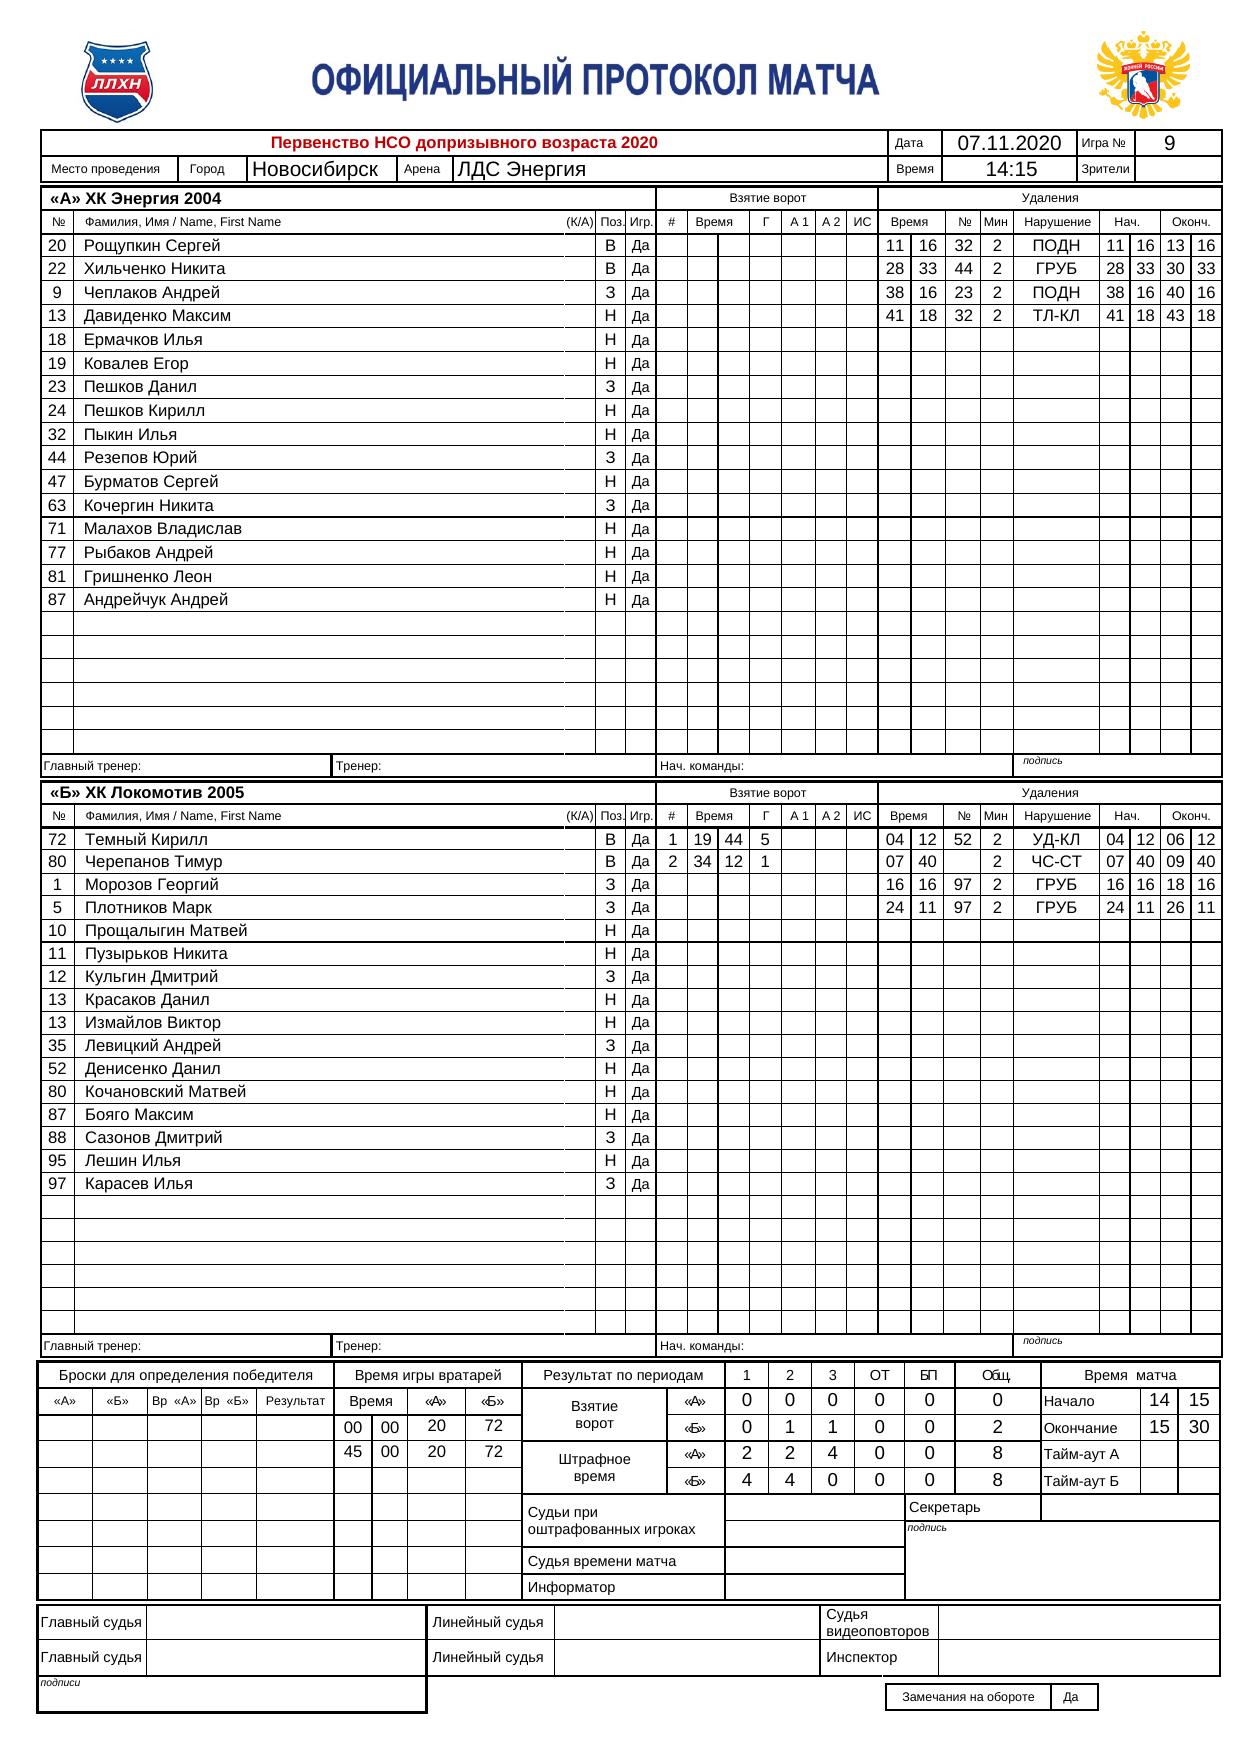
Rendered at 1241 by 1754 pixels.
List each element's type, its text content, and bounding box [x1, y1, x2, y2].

table_cell Главный судья [39, 1640, 146, 1675]
table_cell 11 [912, 896, 943, 918]
table_cell [257, 1574, 333, 1599]
table_cell [1014, 541, 1099, 564]
table_cell [847, 612, 877, 634]
table_cell «А» [408, 1389, 465, 1413]
table_cell [688, 1081, 717, 1103]
table_cell [657, 1081, 687, 1103]
table_cell [596, 730, 625, 753]
table_cell [202, 1494, 256, 1520]
table_cell [565, 281, 595, 303]
table_cell [750, 920, 781, 941]
table_cell [626, 612, 655, 634]
table_cell [981, 612, 1013, 634]
table_cell Н [596, 588, 625, 611]
table_cell [782, 829, 815, 849]
table_cell [688, 1035, 717, 1057]
table_cell 18 [912, 305, 945, 327]
table_cell [565, 730, 595, 753]
table_cell [93, 1441, 147, 1467]
table_cell 38 [1100, 281, 1129, 303]
table_cell Н [596, 565, 625, 587]
table_cell Н [596, 920, 625, 941]
table_cell 47 [42, 470, 73, 493]
table_cell 0 [905, 1415, 954, 1440]
table_cell [816, 1242, 846, 1264]
table_cell [657, 541, 687, 564]
table_cell [1192, 423, 1221, 445]
table_cell [719, 518, 749, 540]
table_cell [1100, 470, 1129, 493]
table_cell [816, 943, 846, 964]
table_cell [750, 565, 781, 587]
table_cell 30 [1179, 1415, 1219, 1440]
table_cell 16 [879, 874, 910, 895]
table_cell [147, 1606, 425, 1639]
table_cell [657, 659, 687, 682]
table_cell 44 [42, 446, 73, 469]
table_cell З [596, 1173, 625, 1195]
table_cell [42, 659, 73, 682]
table_cell [750, 636, 781, 658]
table_cell 12 [1131, 829, 1160, 849]
table_cell Да [626, 352, 655, 374]
table_cell 77 [42, 541, 73, 564]
table_cell [626, 1219, 655, 1241]
table_cell [657, 399, 687, 422]
table_cell [75, 1311, 564, 1333]
table_cell [688, 1196, 717, 1218]
table_cell [596, 1196, 625, 1218]
table_cell [719, 257, 749, 280]
table_cell [719, 989, 749, 1011]
table_cell [944, 1311, 980, 1333]
table_cell [93, 1416, 147, 1440]
table_cell [657, 565, 687, 587]
table_cell [1014, 399, 1099, 422]
table_cell [657, 376, 687, 398]
table_cell 72 [42, 829, 74, 849]
table_cell [148, 1574, 201, 1599]
table_cell [1014, 707, 1099, 729]
table_cell [1014, 1265, 1099, 1287]
table_cell [1014, 1196, 1099, 1218]
table_cell [816, 874, 846, 895]
table_cell [719, 470, 749, 493]
table_cell [750, 518, 781, 540]
table_cell [626, 1196, 655, 1218]
table_cell [847, 1311, 877, 1333]
table_cell [1131, 1288, 1160, 1310]
table_cell Н [596, 1081, 625, 1103]
table_cell [946, 565, 980, 587]
table_cell Плотников Марк [75, 896, 564, 918]
table_cell [1014, 1012, 1099, 1033]
table_cell [657, 257, 687, 280]
table_cell [847, 399, 877, 422]
table_cell [1014, 1150, 1099, 1172]
table_cell [42, 612, 73, 634]
table_cell [408, 1574, 465, 1599]
table_cell [946, 328, 980, 351]
table_cell [816, 494, 846, 516]
table_cell [912, 588, 945, 611]
table_cell Взятие ворот [523, 1389, 666, 1440]
table_cell [408, 1547, 465, 1573]
table_cell [879, 659, 910, 682]
table_cell [847, 305, 877, 327]
table_cell [1161, 446, 1190, 469]
table_cell [782, 989, 815, 1011]
table_cell № [946, 211, 980, 233]
table_cell [944, 989, 980, 1011]
table_cell [1100, 1242, 1129, 1264]
table_cell [688, 1058, 717, 1079]
table_cell [428, 1677, 882, 1711]
table_cell [750, 1150, 781, 1172]
table_cell [944, 1150, 980, 1172]
table_cell [148, 1547, 201, 1573]
table_cell Время [688, 805, 749, 826]
table_cell [657, 1196, 687, 1218]
table_cell [1179, 1468, 1219, 1493]
table_cell [782, 1012, 815, 1033]
table_cell [1161, 966, 1190, 987]
table_cell [565, 1265, 595, 1287]
table_cell Мин [981, 805, 1013, 826]
table_cell № [944, 805, 980, 826]
table_cell [148, 1468, 201, 1493]
table_cell Н [596, 1104, 625, 1126]
table_cell 18 [1161, 874, 1190, 895]
table_cell Н [596, 518, 625, 540]
table_cell Вр «Б» [202, 1389, 256, 1413]
table_cell № [42, 211, 73, 233]
table_cell Время [879, 805, 943, 826]
table_cell 20 [42, 235, 73, 256]
table_cell Н [596, 470, 625, 493]
table_cell [1192, 494, 1221, 516]
table_cell [879, 352, 910, 374]
table_cell [373, 1547, 407, 1573]
table_cell ИС [847, 211, 877, 233]
table_cell Г [750, 805, 781, 826]
table_cell [202, 1416, 256, 1440]
table_cell [1192, 730, 1221, 753]
table_cell [1131, 730, 1160, 753]
table_cell [981, 470, 1013, 493]
table_cell [981, 730, 1013, 753]
table_cell 97 [944, 874, 980, 895]
table_cell [1161, 943, 1190, 964]
table_cell [1014, 612, 1099, 634]
table_cell [1192, 1104, 1221, 1126]
table_cell [1192, 1012, 1221, 1033]
table_cell [981, 446, 1013, 469]
table_cell [1100, 588, 1129, 611]
table_cell [750, 966, 781, 987]
table_cell [688, 989, 717, 1011]
table_cell [202, 1521, 256, 1546]
table_header Удаления [879, 783, 1221, 803]
table_cell Да [626, 305, 655, 327]
table_cell [847, 328, 877, 351]
table_cell [1192, 943, 1221, 964]
table_cell 18 [42, 328, 73, 351]
table_cell «Б» [668, 1468, 724, 1493]
table_cell [1192, 470, 1221, 493]
table_cell Чеплаков Андрей [74, 281, 564, 303]
table_cell 5 [750, 829, 781, 849]
table_cell [912, 1081, 943, 1103]
table_cell [626, 683, 655, 706]
table_cell [750, 423, 781, 445]
table_cell Да [626, 1150, 655, 1172]
table_cell 5 [42, 896, 74, 918]
table_cell [816, 376, 846, 398]
table_cell [847, 1219, 877, 1241]
table_cell [1100, 1081, 1129, 1103]
table_cell [657, 518, 687, 540]
table_cell [1192, 1196, 1221, 1218]
table_cell [719, 376, 749, 398]
table_header «Б» ХК Локомотив 2005 [42, 783, 655, 803]
table_cell З [596, 1127, 625, 1149]
table_cell [946, 494, 980, 516]
table_cell [42, 707, 73, 729]
table_cell [688, 423, 717, 445]
table_cell [466, 1468, 521, 1493]
table_cell [1100, 376, 1129, 398]
table_cell [782, 850, 815, 872]
table_cell [74, 730, 564, 753]
table_cell [1192, 636, 1221, 658]
table_cell 15 [1179, 1389, 1219, 1413]
table_cell [1161, 1173, 1190, 1195]
table_cell [719, 446, 749, 469]
table_cell Судьи при оштрафованных игроках [523, 1495, 724, 1546]
table_cell [912, 1288, 943, 1310]
table_cell 04 [1100, 829, 1129, 849]
table_cell [719, 1150, 749, 1172]
table_cell 13 [1161, 235, 1190, 256]
table_cell Да [626, 470, 655, 493]
table_cell [750, 446, 781, 469]
table_cell [1192, 565, 1221, 587]
table_cell Кульгин Дмитрий [75, 966, 564, 987]
table_cell [565, 1104, 595, 1126]
table_cell [782, 541, 815, 564]
table_cell [1161, 683, 1190, 706]
table_cell [719, 966, 749, 987]
table_cell Н [596, 943, 625, 964]
table_cell [879, 1311, 910, 1333]
table_header Замечания на обороте [887, 1685, 1050, 1709]
table_cell [946, 683, 980, 706]
table_cell [879, 730, 910, 753]
table_cell 2 [981, 896, 1013, 918]
table_cell [1161, 1150, 1190, 1172]
table_cell [596, 707, 625, 729]
table_cell [981, 636, 1013, 658]
table_cell Да [626, 1058, 655, 1079]
table_cell [981, 518, 1013, 540]
table_cell [719, 659, 749, 682]
table_cell # [657, 211, 687, 233]
table_cell [944, 850, 980, 872]
table_cell [688, 565, 717, 587]
table_cell Главный судья [39, 1606, 146, 1639]
table_cell [335, 1521, 371, 1546]
table_cell [688, 636, 717, 658]
table_cell [1100, 1035, 1129, 1057]
table_cell [719, 1265, 749, 1287]
table_cell Линейный судья [428, 1640, 554, 1675]
table_cell [688, 1104, 717, 1126]
table_cell 15 [1141, 1415, 1177, 1440]
table_header Первенство НСО допризывного возраста 2020 [42, 131, 887, 155]
table_cell [1161, 494, 1190, 516]
table_cell [912, 683, 945, 706]
table_cell [565, 1219, 595, 1241]
table_cell Игр. [626, 805, 655, 826]
table_cell [750, 470, 781, 493]
table_cell [42, 1242, 74, 1264]
table_cell Да [626, 1104, 655, 1126]
table_cell 13 [42, 1012, 74, 1033]
table_cell [912, 565, 945, 587]
table_cell 0 [855, 1468, 904, 1493]
table_cell [657, 1012, 687, 1033]
table_cell 40 [912, 850, 943, 872]
table_cell ГРУБ [1014, 896, 1099, 918]
table_cell [373, 1468, 407, 1493]
table_cell Да [626, 588, 655, 611]
table_cell [466, 1521, 521, 1546]
table_cell [719, 1081, 749, 1103]
table_cell [565, 352, 595, 374]
table_cell [939, 1640, 1219, 1675]
table_cell [565, 470, 595, 493]
table_cell [1100, 1219, 1129, 1241]
table_cell Н [596, 1058, 625, 1079]
table_cell [912, 1242, 943, 1264]
table_cell 0 [812, 1468, 854, 1493]
table_cell [816, 541, 846, 564]
table_cell [147, 1640, 425, 1675]
table_cell [626, 1288, 655, 1310]
table_cell [1131, 989, 1160, 1011]
table_cell [565, 1288, 595, 1310]
table_cell [782, 376, 815, 398]
table_cell 2 [981, 305, 1013, 327]
table_cell [688, 1012, 717, 1033]
table_cell [1131, 1219, 1160, 1241]
table_cell [981, 423, 1013, 445]
table_cell [1161, 470, 1190, 493]
table_cell [657, 896, 687, 918]
table_cell Н [596, 1150, 625, 1172]
table_cell [688, 235, 717, 256]
table_cell [946, 376, 980, 398]
table_cell [657, 328, 687, 351]
table_cell [335, 1494, 371, 1520]
table_cell [981, 565, 1013, 587]
table_cell [719, 1288, 749, 1310]
table_cell [782, 1058, 815, 1079]
table_cell [1014, 1127, 1099, 1149]
table_cell [719, 683, 749, 706]
table_cell [944, 1242, 980, 1264]
table_cell [1161, 1104, 1190, 1126]
table_cell 0 [905, 1468, 954, 1493]
table_cell [565, 874, 595, 895]
table_cell [1192, 1081, 1221, 1103]
table_cell [816, 1104, 846, 1126]
table_cell [1161, 1288, 1190, 1310]
table_cell [782, 1035, 815, 1057]
table_cell [466, 1494, 521, 1520]
table_cell Н [596, 423, 625, 445]
table_cell З [596, 874, 625, 895]
table_cell [944, 1173, 980, 1195]
table_cell Резепов Юрий [74, 446, 564, 469]
table_cell Место проведения [42, 157, 177, 181]
table_cell [1131, 470, 1160, 493]
table_cell [879, 470, 910, 493]
table_cell [719, 1104, 749, 1126]
table_cell 14 [1141, 1389, 1177, 1413]
table_cell [847, 352, 877, 374]
table_cell 00 [335, 1416, 371, 1440]
table_cell [1014, 470, 1099, 493]
table_cell 24 [42, 399, 73, 422]
table_cell «А» [668, 1389, 724, 1413]
table_cell Главный тренер: [42, 755, 330, 776]
table_cell Секретарь [906, 1495, 1040, 1520]
table_cell 16 [912, 281, 945, 303]
table_cell [657, 423, 687, 445]
table_cell 0 [726, 1389, 768, 1413]
table_cell Бурматов Сергей [74, 470, 564, 493]
table_cell [750, 376, 781, 398]
table_cell [688, 1219, 717, 1241]
table_cell [782, 920, 815, 941]
table_cell [912, 989, 943, 1011]
table_cell [1192, 1058, 1221, 1079]
table_cell [981, 1081, 1013, 1103]
table_cell [981, 1173, 1013, 1195]
table_cell [847, 1104, 877, 1126]
table_cell [816, 588, 846, 611]
table_cell [946, 423, 980, 445]
table_cell 1 [769, 1415, 811, 1440]
table_cell [1014, 423, 1099, 445]
table_cell [912, 446, 945, 469]
table_cell Андрейчук Андрей [74, 588, 564, 611]
table_cell [816, 399, 846, 422]
table_cell 34 [688, 850, 717, 872]
table_cell [1161, 1081, 1190, 1103]
table_cell [1100, 943, 1129, 964]
table_cell 38 [879, 281, 910, 303]
table_cell [1192, 966, 1221, 987]
table_cell [688, 1150, 717, 1172]
table_cell Инспектор [821, 1640, 938, 1675]
table_cell [879, 1127, 910, 1149]
table_cell [750, 989, 781, 1011]
table_cell [1014, 446, 1099, 469]
table_cell [946, 730, 980, 753]
table_cell [946, 352, 980, 374]
table_cell [816, 612, 846, 634]
table_cell [944, 1196, 980, 1218]
table_cell [596, 683, 625, 706]
table_cell [1014, 1081, 1099, 1103]
table_cell В [596, 850, 625, 872]
table_cell [719, 588, 749, 611]
table_cell З [596, 494, 625, 516]
table_cell [565, 1058, 595, 1079]
table_cell [782, 257, 815, 280]
table_cell Черепанов Тимур [75, 850, 564, 872]
table_cell [750, 1219, 781, 1241]
table_cell [1100, 707, 1129, 729]
table_cell 33 [912, 257, 945, 280]
table_cell Время [879, 211, 945, 233]
table_cell [657, 920, 687, 941]
table_cell [816, 1035, 846, 1057]
table_cell Гришненко Леон [74, 565, 564, 587]
table_cell ТЛ-КЛ [1014, 305, 1099, 327]
table_cell [782, 966, 815, 987]
table_cell Давиденко Максим [74, 305, 564, 327]
table_cell [847, 1265, 877, 1287]
table_cell подпись [1014, 1335, 1221, 1356]
table_cell Да [626, 829, 655, 849]
table_cell Да [626, 874, 655, 895]
table_cell [75, 1219, 564, 1241]
table_cell [565, 494, 595, 516]
table_cell Рыбаков Андрей [74, 541, 564, 564]
table_cell [944, 966, 980, 987]
table_cell [939, 1606, 1219, 1639]
table_cell [816, 1150, 846, 1172]
table_cell [373, 1521, 407, 1546]
table_cell [565, 989, 595, 1011]
table_cell [1014, 636, 1099, 658]
table_cell 11 [42, 943, 74, 964]
table_cell [847, 235, 877, 256]
table_cell [912, 352, 945, 374]
table_cell 80 [42, 1081, 74, 1103]
table_cell [335, 1547, 371, 1573]
table_cell 8 [956, 1442, 1040, 1467]
table_cell 2 [981, 850, 1013, 872]
table_cell [1100, 966, 1129, 987]
table_cell [1192, 446, 1221, 469]
table_cell [1192, 541, 1221, 564]
table_cell [782, 423, 815, 445]
table_cell Да [626, 328, 655, 351]
table_cell 12 [912, 829, 943, 849]
table_cell З [596, 896, 625, 918]
table_cell [688, 920, 717, 941]
table_cell [1192, 1311, 1221, 1333]
table_cell [1161, 612, 1190, 634]
table_cell [565, 565, 595, 587]
table_cell [1131, 352, 1160, 374]
table_cell 20 [408, 1416, 465, 1440]
table_cell [816, 305, 846, 327]
table_cell [626, 707, 655, 729]
table_cell 80 [42, 850, 74, 872]
table_cell [1161, 707, 1190, 729]
table_cell [719, 1035, 749, 1057]
table_cell [1131, 1058, 1160, 1079]
table_cell «Б» [93, 1389, 147, 1413]
table_cell Кочановский Матвей [75, 1081, 564, 1103]
table_cell 71 [42, 518, 73, 540]
table_cell [626, 659, 655, 682]
table_cell [1192, 683, 1221, 706]
table_cell [74, 707, 564, 729]
table_cell [257, 1468, 333, 1493]
table_cell [39, 1441, 92, 1467]
table_cell 11 [1131, 896, 1160, 918]
table_cell [1179, 1441, 1219, 1467]
table_cell Н [596, 541, 625, 564]
table_cell [816, 1127, 846, 1149]
table_cell [719, 423, 749, 445]
table_cell Да [626, 541, 655, 564]
table_cell [1161, 659, 1190, 682]
table_cell [847, 920, 877, 941]
table_cell [596, 1288, 625, 1310]
table_cell [1100, 636, 1129, 658]
table_cell [1131, 966, 1160, 987]
table_cell [847, 376, 877, 398]
table_cell [1192, 1173, 1221, 1195]
table_cell [879, 446, 910, 469]
table_cell [847, 707, 877, 729]
table_cell 26 [1161, 896, 1190, 918]
table_cell [847, 423, 877, 445]
table_cell [39, 1468, 92, 1493]
table_cell [408, 1521, 465, 1546]
table_cell [1192, 1265, 1221, 1287]
table_cell Ковалев Егор [74, 352, 564, 374]
table_cell [726, 1495, 904, 1520]
table_cell [816, 565, 846, 587]
table_cell Да [626, 1127, 655, 1149]
table_cell [719, 612, 749, 634]
table_cell [816, 636, 846, 658]
table_cell ПОДН [1014, 235, 1099, 256]
table_cell [1131, 1012, 1160, 1033]
table_cell [1161, 920, 1190, 941]
table_cell [816, 235, 846, 256]
table_cell [816, 1058, 846, 1079]
table_cell Результат [257, 1389, 333, 1413]
table_cell Красаков Данил [75, 989, 564, 1011]
table_cell [719, 636, 749, 658]
table_cell 12 [719, 850, 749, 872]
table_cell [1100, 352, 1129, 374]
table_cell Темный Кирилл [75, 829, 564, 849]
table_cell Пешков Кирилл [74, 399, 564, 422]
table_cell [1192, 399, 1221, 422]
table_cell [148, 1494, 201, 1520]
table_cell [1100, 565, 1129, 587]
table_cell [847, 850, 877, 872]
table_cell [93, 1468, 147, 1493]
table_cell [981, 1242, 1013, 1264]
table_cell [657, 1173, 687, 1195]
table_header ОТ [855, 1363, 904, 1387]
table_cell [879, 588, 910, 611]
table_cell [1161, 1242, 1190, 1264]
table_cell [981, 1012, 1013, 1033]
table_header 07.11.2020 [943, 131, 1076, 155]
table_cell Левицкий Андрей [75, 1035, 564, 1057]
table_cell [1131, 1035, 1160, 1057]
table_cell 63 [42, 494, 73, 516]
table_cell [1131, 565, 1160, 587]
table_header БП [905, 1363, 954, 1387]
table_cell 72 [466, 1441, 521, 1467]
table_cell Игр. [626, 211, 655, 233]
table_cell ПОДН [1014, 281, 1099, 303]
table_cell [750, 1242, 781, 1264]
table_cell Прощалыгин Матвей [75, 920, 564, 941]
table_cell [688, 328, 717, 351]
table_cell [626, 1242, 655, 1264]
table_cell [912, 1058, 943, 1079]
table_cell [750, 730, 781, 753]
table_cell [42, 1288, 74, 1310]
table_cell [1131, 376, 1160, 398]
table_cell [847, 1035, 877, 1057]
table_cell 72 [466, 1416, 521, 1440]
table_cell [1100, 494, 1129, 516]
table_cell [816, 281, 846, 303]
table_cell [847, 1150, 877, 1172]
table_cell [1161, 328, 1190, 351]
table_cell [944, 943, 980, 964]
table_cell [750, 281, 781, 303]
table_cell [912, 399, 945, 422]
table_cell [879, 399, 910, 422]
table_cell 13 [42, 305, 73, 327]
table_cell 06 [1161, 829, 1190, 849]
table_cell [946, 470, 980, 493]
table_cell [565, 920, 595, 941]
table_cell Пыкин Илья [74, 423, 564, 445]
table_cell 16 [912, 235, 945, 256]
table_cell [565, 1311, 595, 1333]
table_cell Да [626, 494, 655, 516]
table_header «А» ХК Энергия 2004 [42, 188, 655, 209]
table_cell [912, 1104, 943, 1126]
table_cell [688, 1173, 717, 1195]
table_cell [847, 257, 877, 280]
table_cell [565, 1196, 595, 1218]
table_cell [816, 829, 846, 849]
table_cell [202, 1441, 256, 1467]
table_cell [39, 1494, 92, 1520]
table_cell [565, 636, 595, 658]
table_cell [1192, 612, 1221, 634]
table_cell [981, 399, 1013, 422]
table_cell [565, 1150, 595, 1172]
table_cell [719, 1311, 749, 1333]
table_cell [912, 1196, 943, 1218]
table_cell [879, 518, 910, 540]
table_cell Да [626, 518, 655, 540]
table_cell [565, 446, 595, 469]
table_cell 4 [726, 1468, 768, 1493]
table_cell [816, 352, 846, 374]
table_cell [912, 707, 945, 729]
table_cell [1131, 1311, 1160, 1333]
table_cell 07 [1100, 850, 1129, 872]
table_cell [816, 850, 846, 872]
table_cell [688, 470, 717, 493]
table_cell 33 [1131, 257, 1160, 280]
table_cell [1100, 1173, 1129, 1195]
table_cell [74, 612, 564, 634]
table_cell Пузырьков Никита [75, 943, 564, 964]
table_cell 23 [946, 281, 980, 303]
table_cell «А» [39, 1389, 92, 1413]
table_cell [883, 1677, 1220, 1681]
table_cell [1192, 707, 1221, 729]
table_cell [1131, 943, 1160, 964]
table_cell [657, 494, 687, 516]
table_cell [879, 966, 910, 987]
table_cell [847, 565, 877, 587]
table_cell Да [626, 1035, 655, 1057]
table_cell [879, 1150, 910, 1172]
table_cell [39, 1521, 92, 1546]
table_cell [1161, 352, 1190, 374]
table_cell [565, 588, 595, 611]
table_cell [148, 1521, 201, 1546]
table_cell [42, 1311, 74, 1333]
table_cell 28 [879, 257, 910, 280]
table_cell [847, 1196, 877, 1218]
table_cell 87 [42, 588, 73, 611]
table_cell [816, 1196, 846, 1218]
table_cell [847, 874, 877, 895]
table_cell [1161, 989, 1190, 1011]
table_cell [946, 399, 980, 422]
table_cell Нач. команды: [657, 1335, 1012, 1356]
table_cell [816, 470, 846, 493]
table_cell [42, 1219, 74, 1241]
table_cell [565, 850, 595, 872]
table_cell 16 [1192, 874, 1221, 895]
table_cell Да [626, 257, 655, 280]
table_cell [657, 470, 687, 493]
table_header 2 [769, 1363, 811, 1387]
table_cell [719, 565, 749, 587]
table_cell [879, 683, 910, 706]
table_cell [879, 989, 910, 1011]
table_cell 0 [855, 1442, 904, 1467]
table_cell 52 [944, 829, 980, 849]
table_cell [1192, 1288, 1221, 1310]
table_cell А 2 [816, 211, 846, 233]
table_cell 30 [1161, 257, 1190, 280]
table_cell [847, 494, 877, 516]
table_cell [555, 1640, 819, 1675]
table_cell [750, 352, 781, 374]
table_cell Нарушение [1014, 211, 1099, 233]
table_cell Линейный судья [428, 1606, 554, 1639]
table_cell [1192, 659, 1221, 682]
table_cell [1100, 1127, 1129, 1149]
table_cell [847, 943, 877, 964]
table_cell [257, 1547, 333, 1573]
table_cell [816, 1081, 846, 1103]
table_cell 11 [1100, 235, 1129, 256]
table_cell [847, 896, 877, 918]
table_cell [750, 896, 781, 918]
table_cell [750, 1104, 781, 1126]
table_cell [782, 1288, 815, 1310]
table_cell [912, 1127, 943, 1149]
table_cell [565, 829, 595, 849]
table_cell Сазонов Дмитрий [75, 1127, 564, 1149]
table_cell [688, 1288, 717, 1310]
table_cell [1014, 1311, 1099, 1333]
table_cell [847, 1058, 877, 1079]
table_cell 13 [42, 989, 74, 1011]
table_cell [782, 518, 815, 540]
table_cell [565, 966, 595, 987]
table_cell [816, 446, 846, 469]
table_cell [750, 659, 781, 682]
table_cell 40 [1161, 281, 1190, 303]
table_cell [750, 494, 781, 516]
table_cell 19 [688, 829, 717, 849]
table_cell [1192, 989, 1221, 1011]
table_cell [688, 1311, 717, 1333]
table_cell [750, 1127, 781, 1149]
table_cell Главный тренер: [42, 1335, 330, 1356]
table_cell (К/А) [565, 211, 595, 233]
table_cell [565, 328, 595, 351]
table_cell [1161, 399, 1190, 422]
table_cell [847, 1012, 877, 1033]
table_cell 32 [42, 423, 73, 445]
table_cell 2 [769, 1442, 811, 1467]
table_cell [981, 1150, 1013, 1172]
table_cell [912, 470, 945, 493]
table_cell Вр «А» [148, 1389, 201, 1413]
table_cell Да [626, 920, 655, 941]
table_cell [1161, 730, 1190, 753]
table_cell 2 [981, 874, 1013, 895]
table_cell [782, 683, 815, 706]
table_cell 28 [1100, 257, 1129, 280]
table_cell [1014, 376, 1099, 398]
table_cell [782, 636, 815, 658]
table_cell [847, 1081, 877, 1103]
table_cell [782, 565, 815, 587]
table_cell [782, 1219, 815, 1241]
table_cell [1100, 1058, 1129, 1079]
table_cell Тайм-аут А [1042, 1441, 1140, 1467]
table_cell [1131, 920, 1160, 941]
table_cell 1 [657, 829, 687, 849]
table_header Да [1052, 1685, 1097, 1709]
table_cell [657, 281, 687, 303]
table_cell 2 [956, 1415, 1040, 1440]
table_cell [688, 376, 717, 398]
table_cell [93, 1494, 147, 1520]
table_cell [1100, 1288, 1129, 1310]
table_cell [719, 352, 749, 374]
table_cell [1192, 1150, 1221, 1172]
table_cell 24 [879, 896, 910, 918]
table_cell [408, 1468, 465, 1493]
table_cell [816, 1288, 846, 1310]
table_cell 11 [879, 235, 910, 256]
table_cell Оконч. [1161, 211, 1221, 233]
table_cell 0 [956, 1389, 1040, 1413]
table_cell [944, 1035, 980, 1057]
table_cell [981, 989, 1013, 1011]
table_cell [912, 1012, 943, 1033]
table_cell [657, 1127, 687, 1149]
table_cell [657, 612, 687, 634]
table_cell [1131, 588, 1160, 611]
table_cell [1131, 328, 1160, 351]
table_cell [944, 1127, 980, 1149]
table_cell 44 [946, 257, 980, 280]
table_cell 4 [769, 1468, 811, 1493]
table_cell [565, 1081, 595, 1103]
table_cell [626, 636, 655, 658]
table_cell [39, 1416, 92, 1440]
table_cell [847, 636, 877, 658]
table_cell [912, 1311, 943, 1333]
table_cell Поз. [596, 211, 625, 233]
table_cell Тайм-аут Б [1042, 1468, 1140, 1493]
table_cell [1131, 612, 1160, 634]
table_cell [981, 920, 1013, 941]
table_cell А 1 [782, 211, 815, 233]
table_cell [944, 1288, 980, 1310]
table_cell [596, 1311, 625, 1333]
table_cell [719, 399, 749, 422]
table_cell [688, 399, 717, 422]
table_cell [1014, 989, 1099, 1011]
table_cell Фамилия, Имя / Name, First Name [75, 805, 565, 826]
table_cell [719, 281, 749, 303]
table_cell [1014, 1173, 1099, 1195]
table_cell [1131, 399, 1160, 422]
table_cell [750, 1311, 781, 1333]
table_cell [1014, 920, 1099, 941]
table_cell [148, 1416, 201, 1440]
table_cell [847, 1127, 877, 1149]
table_cell [657, 1288, 687, 1310]
table_cell [847, 588, 877, 611]
table_cell [688, 494, 717, 516]
table_cell [202, 1574, 256, 1599]
table_cell [688, 943, 717, 964]
table_cell 23 [42, 376, 73, 398]
table_cell [565, 659, 595, 682]
table_cell [565, 707, 595, 729]
table_cell 16 [1100, 874, 1129, 895]
table_cell [879, 1265, 910, 1287]
table_cell [912, 943, 943, 964]
table_cell [946, 446, 980, 469]
table_cell [847, 989, 877, 1011]
table_cell Лешин Илья [75, 1150, 564, 1172]
table_cell [74, 636, 564, 658]
table_cell [719, 1242, 749, 1264]
table_cell З [596, 281, 625, 303]
table_cell [912, 518, 945, 540]
table_cell [657, 235, 687, 256]
table_cell [596, 612, 625, 634]
table_cell [879, 1081, 910, 1103]
table_cell [981, 966, 1013, 987]
table_cell [782, 1081, 815, 1103]
table_cell [565, 896, 595, 918]
table_cell [688, 612, 717, 634]
table_cell [981, 1196, 1013, 1218]
table_cell Да [626, 281, 655, 303]
table_cell [75, 1265, 564, 1287]
table_cell [719, 1173, 749, 1195]
table_cell А 1 [782, 805, 815, 826]
table_cell [1014, 494, 1099, 516]
table_cell [1161, 636, 1190, 658]
table_cell [565, 257, 595, 280]
table_cell [626, 730, 655, 753]
table_cell ГРУБ [1014, 257, 1099, 280]
table_cell [750, 1081, 781, 1103]
table_cell [1100, 920, 1129, 941]
table_cell [408, 1494, 465, 1520]
table_cell [782, 1311, 815, 1333]
table_cell «А» [668, 1442, 724, 1467]
table_cell [688, 1242, 717, 1264]
table_cell [750, 541, 781, 564]
table_cell [981, 943, 1013, 964]
table_cell [981, 1104, 1013, 1126]
table_cell [565, 235, 595, 256]
table_cell 04 [879, 829, 910, 849]
table_cell [816, 518, 846, 540]
table_cell [565, 1173, 595, 1195]
table_cell [912, 1265, 943, 1287]
table_cell З [596, 966, 625, 987]
table_cell 35 [42, 1035, 74, 1057]
table_cell [816, 920, 846, 941]
table_cell ИС [847, 805, 877, 826]
table_cell «Б » [466, 1389, 521, 1413]
table_cell [847, 966, 877, 987]
table_cell [202, 1547, 256, 1573]
table_cell 2 [981, 257, 1013, 280]
table_cell [879, 494, 910, 516]
table_cell [1161, 518, 1190, 540]
table_cell [74, 659, 564, 682]
table_cell [1014, 518, 1099, 540]
table_cell [1161, 376, 1190, 398]
table_cell [847, 1242, 877, 1264]
table_cell [719, 943, 749, 964]
table_cell [75, 1288, 564, 1310]
table_cell [1192, 920, 1221, 941]
table_cell [1192, 1035, 1221, 1057]
table_cell [719, 896, 749, 918]
table_cell [42, 1265, 74, 1287]
table_cell [688, 1127, 717, 1149]
table_cell Да [626, 1081, 655, 1103]
table_cell [1131, 1242, 1160, 1264]
table_cell [565, 305, 595, 327]
table_cell [750, 588, 781, 611]
table_cell [657, 730, 687, 753]
table_cell 19 [42, 352, 73, 374]
table_cell [688, 305, 717, 327]
table_cell [750, 1265, 781, 1287]
table_cell [719, 1219, 749, 1241]
table_cell [719, 1058, 749, 1079]
table_cell Да [626, 1173, 655, 1195]
table_cell [1161, 1265, 1190, 1287]
table_cell [688, 659, 717, 682]
table_header Игра № [1078, 131, 1134, 155]
table_cell [782, 305, 815, 327]
table_cell 2 [981, 829, 1013, 849]
table_cell 2 [726, 1442, 768, 1467]
table_cell [688, 1265, 717, 1287]
table_cell [879, 636, 910, 658]
table_cell [596, 1242, 625, 1264]
table_cell 10 [42, 920, 74, 941]
table_cell [688, 966, 717, 987]
table_cell [1192, 1127, 1221, 1149]
table_cell 41 [879, 305, 910, 327]
table_cell [42, 730, 73, 753]
table_cell [1161, 1127, 1190, 1149]
table_cell [1100, 1012, 1129, 1033]
table_cell [148, 1441, 201, 1467]
table_cell [565, 612, 595, 634]
table_cell [782, 470, 815, 493]
table_cell [726, 1521, 904, 1546]
table_cell [912, 376, 945, 398]
table_cell [782, 1127, 815, 1149]
table_cell [944, 1081, 980, 1103]
table_cell [657, 1104, 687, 1126]
table_cell [688, 352, 717, 374]
table_cell 41 [1100, 305, 1129, 327]
table_cell ЧС-СТ [1014, 850, 1099, 872]
table_cell [1014, 1242, 1099, 1264]
table_cell [1131, 518, 1160, 540]
table_cell Рощупкин Сергей [74, 235, 564, 256]
table_cell [782, 1150, 815, 1172]
table_cell 22 [42, 257, 73, 280]
table_cell [879, 612, 910, 634]
table_cell [816, 257, 846, 280]
table_cell [750, 235, 781, 256]
table_cell [1131, 1150, 1160, 1172]
table_cell [688, 588, 717, 611]
table_cell [782, 588, 815, 611]
table_cell [946, 707, 980, 729]
table_cell [719, 874, 749, 895]
table_cell [879, 376, 910, 398]
table_cell [782, 659, 815, 682]
table_cell 07 [879, 850, 910, 872]
table_cell [1100, 683, 1129, 706]
table_cell Н [596, 352, 625, 374]
table_cell [847, 1173, 877, 1195]
table_cell [879, 565, 910, 587]
table_cell 0 [769, 1389, 811, 1413]
table_cell [1131, 423, 1160, 445]
table_header 3 [812, 1363, 854, 1387]
table_cell (К/А) [565, 805, 595, 826]
table_cell 2 [981, 281, 1013, 303]
table_cell Время [688, 211, 749, 233]
table_cell Город [179, 157, 246, 181]
table_cell [565, 683, 595, 706]
table_header Общ. [956, 1363, 1040, 1387]
table_cell [1014, 328, 1099, 351]
table_cell [1161, 1035, 1190, 1057]
table_cell [657, 1035, 687, 1057]
table_cell [1131, 446, 1160, 469]
table_cell [750, 257, 781, 280]
table_cell Измайлов Виктор [75, 1012, 564, 1033]
table_cell [626, 1311, 655, 1333]
table_cell Оконч. [1161, 805, 1221, 826]
table_cell 45 [335, 1441, 371, 1467]
table_cell [719, 328, 749, 351]
table_cell [782, 612, 815, 634]
table_cell [946, 541, 980, 564]
table_cell [782, 1242, 815, 1264]
table_cell Да [626, 896, 655, 918]
table_cell 0 [812, 1389, 854, 1413]
table_cell [1100, 328, 1129, 351]
table_cell [981, 376, 1013, 398]
table_cell [847, 683, 877, 706]
table_cell Бояго Максим [75, 1104, 564, 1126]
table_cell Мин [981, 211, 1013, 233]
table_cell [657, 305, 687, 327]
table_cell [912, 659, 945, 682]
table_cell [879, 1173, 910, 1195]
table_cell [879, 1035, 910, 1057]
table_cell [912, 1150, 943, 1172]
table_cell [1192, 328, 1221, 351]
table_cell [1131, 707, 1160, 729]
table_cell [1131, 683, 1160, 706]
table_cell подпись [906, 1522, 1219, 1599]
table_cell [1161, 1219, 1190, 1241]
table_cell [555, 1606, 819, 1639]
table_cell 1 [812, 1415, 854, 1440]
table_cell [981, 1219, 1013, 1241]
table_cell [719, 707, 749, 729]
table_cell 4 [812, 1442, 854, 1467]
table_cell [946, 612, 980, 634]
table_cell [782, 1104, 815, 1126]
table_cell [750, 305, 781, 327]
table_cell Да [626, 446, 655, 469]
table_cell [750, 1196, 781, 1218]
table_cell [373, 1574, 407, 1599]
table_cell Штрафное время [523, 1442, 666, 1493]
table_header Удаления [879, 188, 1221, 209]
table_cell Нач. [1100, 805, 1160, 826]
table_cell [466, 1574, 521, 1599]
table_cell 2 [981, 235, 1013, 256]
table_cell [688, 874, 717, 895]
table_cell Да [626, 376, 655, 398]
table_cell [912, 966, 943, 987]
table_cell Пешков Данил [74, 376, 564, 398]
table_cell 12 [1192, 829, 1221, 849]
table_cell Н [596, 399, 625, 422]
table_cell [944, 1265, 980, 1287]
table_cell [981, 328, 1013, 351]
table_cell [688, 896, 717, 918]
table_cell [782, 446, 815, 469]
table_cell [202, 1468, 256, 1493]
table_cell [1161, 588, 1190, 611]
table_cell [719, 235, 749, 256]
table_cell [335, 1468, 371, 1493]
table_cell [816, 707, 846, 729]
table_cell 12 [42, 966, 74, 987]
table_cell подпись [1014, 755, 1221, 776]
table_cell [847, 470, 877, 493]
table_cell [1014, 966, 1099, 987]
table_cell 97 [944, 896, 980, 918]
table_header Результат по периодам [523, 1363, 724, 1387]
table_cell [944, 1012, 980, 1033]
table_cell # [657, 805, 687, 826]
table_cell [816, 659, 846, 682]
table_cell [719, 730, 749, 753]
table_cell Да [626, 1012, 655, 1033]
table_cell [1014, 659, 1099, 682]
table_cell [93, 1521, 147, 1546]
table_cell [879, 1288, 910, 1310]
table_cell [847, 446, 877, 469]
table_cell [816, 683, 846, 706]
table_cell [657, 1219, 687, 1241]
table_cell [75, 1242, 564, 1264]
table_cell [1131, 1196, 1160, 1218]
table_cell ГРУБ [1014, 874, 1099, 895]
table_cell Да [626, 850, 655, 872]
table_cell [719, 305, 749, 327]
table_cell [981, 1265, 1013, 1287]
table_cell [657, 989, 687, 1011]
table_cell 1 [750, 850, 781, 872]
table_cell В [596, 235, 625, 256]
table_cell [1100, 659, 1129, 682]
table_cell Тренер: [333, 755, 655, 776]
table_cell [1131, 1265, 1160, 1287]
table_cell УД-КЛ [1014, 829, 1099, 849]
table_cell [42, 1196, 74, 1218]
table_cell Да [626, 235, 655, 256]
table_cell [1161, 565, 1190, 587]
table_cell [981, 352, 1013, 374]
table_cell 40 [1192, 850, 1221, 872]
table_cell З [596, 446, 625, 469]
table_cell [782, 235, 815, 256]
table_cell [688, 281, 717, 303]
table_cell [944, 1219, 980, 1241]
table_cell Да [626, 943, 655, 964]
table_cell [93, 1547, 147, 1573]
table_cell З [596, 1035, 625, 1057]
table_cell [1100, 1311, 1129, 1333]
table_cell [657, 943, 687, 964]
table_header Взятие ворот [657, 188, 877, 209]
table_cell [981, 541, 1013, 564]
table_cell [1100, 541, 1129, 564]
table_cell 16 [1192, 235, 1221, 256]
table_cell Н [596, 1012, 625, 1033]
table_cell Нарушение [1014, 805, 1099, 826]
table_cell [816, 966, 846, 987]
table_cell [1014, 1219, 1099, 1241]
table_cell [42, 683, 73, 706]
table_cell [750, 1288, 781, 1310]
table_cell [946, 636, 980, 658]
table_cell [816, 1012, 846, 1033]
table_cell [1100, 1150, 1129, 1172]
table_cell [565, 1012, 595, 1033]
table_cell Начало [1042, 1389, 1140, 1413]
table_cell [565, 399, 595, 422]
table_cell Хильченко Никита [74, 257, 564, 280]
table_cell [782, 707, 815, 729]
table_cell [981, 588, 1013, 611]
table_cell [565, 541, 595, 564]
table_cell 18 [1131, 305, 1160, 327]
table_header 9 [1136, 131, 1221, 155]
table_cell 00 [373, 1416, 407, 1440]
table_cell [1100, 989, 1129, 1011]
table_cell [1136, 157, 1221, 181]
table_cell [782, 1196, 815, 1218]
table_cell [981, 659, 1013, 682]
table_cell [879, 1104, 910, 1126]
table_cell [879, 541, 910, 564]
table_cell [750, 943, 781, 964]
table_cell 40 [1131, 850, 1160, 872]
table_cell 14:15 [943, 157, 1076, 181]
table_cell [1141, 1468, 1177, 1493]
table_cell [782, 896, 815, 918]
table_cell [719, 1196, 749, 1218]
table_cell [879, 328, 910, 351]
table_cell [1042, 1495, 1219, 1520]
table_cell [1100, 730, 1129, 753]
table_cell 52 [42, 1058, 74, 1079]
table_cell [750, 874, 781, 895]
table_cell Нач. команды: [657, 755, 1012, 776]
table_cell Г [750, 211, 781, 233]
table_cell [847, 730, 877, 753]
table_cell Н [596, 989, 625, 1011]
table_cell [782, 874, 815, 895]
table_cell [719, 1127, 749, 1149]
table_cell Да [626, 966, 655, 987]
table_cell [565, 1127, 595, 1149]
table_cell [816, 328, 846, 351]
table_cell [944, 920, 980, 941]
table_cell [657, 683, 687, 706]
table_cell [688, 707, 717, 729]
table_header Время игры вратарей [335, 1363, 521, 1387]
table_cell [93, 1574, 147, 1599]
table_cell [1141, 1441, 1177, 1467]
table_cell 95 [42, 1150, 74, 1172]
table_cell Новосибирск [248, 157, 396, 181]
table_cell Судья времени матча [523, 1548, 724, 1573]
table_cell 32 [946, 305, 980, 327]
table_cell В [596, 829, 625, 849]
table_cell [719, 920, 749, 941]
table_cell [1100, 1265, 1129, 1287]
table_cell Морозов Георгий [75, 874, 564, 895]
table_cell [816, 1173, 846, 1195]
table_cell [946, 659, 980, 682]
table_cell Кочергин Никита [74, 494, 564, 516]
table_cell [657, 636, 687, 658]
table_cell [912, 1219, 943, 1241]
table_cell [1131, 1081, 1160, 1103]
table_cell Поз. [596, 805, 625, 826]
table_cell Судья видеоповторов [821, 1606, 938, 1639]
table_cell [912, 730, 945, 753]
table_cell [847, 541, 877, 564]
table_cell [1100, 1196, 1129, 1218]
table_cell [912, 494, 945, 516]
table_cell [782, 352, 815, 374]
table_header Броски для определения победителя [39, 1363, 333, 1387]
table_cell 16 [1131, 235, 1160, 256]
table_cell Да [626, 423, 655, 445]
table_cell [912, 328, 945, 351]
table_cell [1014, 683, 1099, 706]
table_cell [782, 1265, 815, 1287]
table_cell 11 [1192, 896, 1221, 918]
table_cell [1161, 541, 1190, 564]
table_cell 24 [1100, 896, 1129, 918]
table_cell 0 [905, 1442, 954, 1467]
table_cell 8 [956, 1468, 1040, 1493]
table_cell [847, 518, 877, 540]
table_cell [74, 683, 564, 706]
table_cell 20 [408, 1441, 465, 1467]
table_cell [782, 399, 815, 422]
table_cell [1131, 1104, 1160, 1126]
table_cell [847, 829, 877, 849]
table_cell [626, 1265, 655, 1287]
table_cell [981, 1127, 1013, 1149]
table_cell 0 [855, 1389, 904, 1413]
table_cell [1100, 446, 1129, 469]
table_cell [657, 1242, 687, 1264]
table_cell [1100, 612, 1129, 634]
table_cell [688, 683, 717, 706]
table_cell [944, 1058, 980, 1079]
table_cell [565, 1035, 595, 1057]
table_cell [981, 683, 1013, 706]
table_cell [750, 328, 781, 351]
table_cell Денисенко Данил [75, 1058, 564, 1079]
table_cell 87 [42, 1104, 74, 1126]
table_cell [657, 1150, 687, 1172]
table_cell [719, 494, 749, 516]
table_cell [657, 1058, 687, 1079]
table_cell [1014, 730, 1099, 753]
table_cell [1100, 1104, 1129, 1126]
table_cell [946, 518, 980, 540]
table_cell [1131, 1127, 1160, 1149]
table_cell 2 [657, 850, 687, 872]
table_cell Фамилия, Имя / Name, First Name [74, 211, 565, 233]
table_cell 33 [1192, 257, 1221, 280]
table_cell [657, 874, 687, 895]
table_cell [750, 707, 781, 729]
table_cell [1131, 494, 1160, 516]
table_cell [782, 328, 815, 351]
table_cell [257, 1441, 333, 1467]
table_cell [879, 1012, 910, 1033]
table_cell [750, 399, 781, 422]
table_cell [257, 1521, 333, 1546]
table_cell [688, 518, 717, 540]
table_cell [257, 1416, 333, 1440]
table_cell [912, 1035, 943, 1057]
table_cell [981, 494, 1013, 516]
table_cell 88 [42, 1127, 74, 1149]
table_cell 16 [912, 874, 943, 895]
table_cell [1161, 1058, 1190, 1079]
table_cell [750, 1173, 781, 1195]
table_cell [879, 423, 910, 445]
table_cell 32 [946, 235, 980, 256]
table_cell № [42, 805, 74, 826]
table_cell [816, 989, 846, 1011]
table_cell [726, 1575, 904, 1599]
table_cell [1131, 636, 1160, 658]
table_cell [596, 1219, 625, 1241]
table_cell [816, 896, 846, 918]
table_cell [912, 636, 945, 658]
table_cell [565, 943, 595, 964]
table_cell [944, 1104, 980, 1126]
table_cell А 2 [816, 805, 846, 826]
table_cell [879, 1058, 910, 1079]
table_cell [912, 541, 945, 564]
table_cell [912, 612, 945, 634]
table_cell [1161, 1196, 1190, 1218]
table_cell 00 [373, 1441, 407, 1467]
table_header Дата [889, 131, 941, 155]
table_cell Время [335, 1389, 407, 1413]
table_cell [1014, 352, 1099, 374]
table_cell 09 [1161, 850, 1190, 872]
table_cell [816, 1311, 846, 1333]
table_cell З [596, 376, 625, 398]
table_cell [335, 1574, 371, 1599]
table_cell [981, 1311, 1013, 1333]
table_cell [1014, 1035, 1099, 1057]
table_cell 18 [1192, 305, 1221, 327]
table_cell 0 [855, 1415, 904, 1440]
table_cell 16 [1131, 874, 1160, 895]
table_cell [782, 1173, 815, 1195]
table_cell [981, 1288, 1013, 1310]
table_cell [657, 352, 687, 374]
table_cell 0 [726, 1415, 768, 1440]
table_cell [816, 423, 846, 445]
table_cell [257, 1494, 333, 1520]
table_cell [1014, 1104, 1099, 1126]
table_cell [373, 1494, 407, 1520]
table_cell Тренер: [333, 1335, 655, 1356]
table_cell [1100, 423, 1129, 445]
table_cell [750, 1035, 781, 1057]
table_cell [726, 1548, 904, 1573]
table_cell [1192, 376, 1221, 398]
table_cell [565, 518, 595, 540]
table_cell [1099, 1682, 1220, 1711]
table_cell [75, 1196, 564, 1218]
table_cell Н [596, 305, 625, 327]
table_cell [782, 281, 815, 303]
table_cell В [596, 257, 625, 280]
table_cell [1192, 352, 1221, 374]
table_cell подписи [39, 1677, 425, 1711]
table_cell [981, 1035, 1013, 1057]
picture [5, 28, 1197, 129]
table_cell [912, 1173, 943, 1195]
table_cell [879, 707, 910, 729]
table_cell [39, 1547, 92, 1573]
table_cell [782, 943, 815, 964]
table_cell [1014, 565, 1099, 587]
table_cell 9 [42, 281, 73, 303]
table_cell 16 [1131, 281, 1160, 303]
table_cell [1192, 588, 1221, 611]
table_cell 0 [905, 1389, 954, 1413]
table_cell [1014, 1058, 1099, 1079]
table_cell [879, 1219, 910, 1241]
table_cell [1014, 1288, 1099, 1310]
table_cell Малахов Владислав [74, 518, 564, 540]
table_cell [879, 1242, 910, 1264]
table_header Время матча [1042, 1363, 1219, 1387]
table_cell Да [626, 399, 655, 422]
table_cell [565, 423, 595, 445]
table_cell 44 [719, 829, 749, 849]
table_cell 1 [42, 874, 74, 895]
table_cell [847, 281, 877, 303]
table_cell [1161, 1311, 1190, 1333]
table_cell Нач. [1100, 211, 1160, 233]
table_cell 16 [1192, 281, 1221, 303]
table_cell [688, 730, 717, 753]
table_cell Ермачков Илья [74, 328, 564, 351]
table_cell [1161, 1012, 1190, 1033]
table_cell [719, 1012, 749, 1033]
table_cell Да [626, 989, 655, 1011]
table_cell [1100, 399, 1129, 422]
table_cell [565, 1242, 595, 1264]
table_cell 97 [42, 1173, 74, 1195]
table_cell [782, 494, 815, 516]
table_cell Время [889, 157, 941, 181]
table_cell [39, 1574, 92, 1599]
table_cell [750, 612, 781, 634]
table_cell Окончание [1042, 1415, 1140, 1440]
table_cell Зрители [1078, 157, 1134, 181]
table_cell [1131, 541, 1160, 564]
table_cell [466, 1547, 521, 1573]
table_cell [912, 920, 943, 941]
table_cell [1100, 518, 1129, 540]
table_cell [981, 707, 1013, 729]
table_cell [879, 1196, 910, 1218]
table_cell [565, 376, 595, 398]
table_cell [1192, 518, 1221, 540]
table_cell [657, 707, 687, 729]
table_cell [1131, 659, 1160, 682]
table_cell ЛДС Энергия [454, 157, 887, 181]
table_cell [879, 943, 910, 964]
table_cell [657, 1311, 687, 1333]
table_cell [750, 1012, 781, 1033]
table_header 1 [726, 1363, 768, 1387]
table_cell [657, 1265, 687, 1287]
table_cell [1161, 423, 1190, 445]
table_cell [688, 541, 717, 564]
table_cell [596, 1265, 625, 1287]
table_cell [688, 257, 717, 280]
table_cell [750, 1058, 781, 1079]
table_cell [657, 966, 687, 987]
table_cell Карасев Илья [75, 1173, 564, 1195]
table_cell [816, 730, 846, 753]
table_cell [688, 446, 717, 469]
table_cell [750, 683, 781, 706]
table_cell [847, 659, 877, 682]
table_cell Да [626, 565, 655, 587]
table_cell [946, 588, 980, 611]
table_cell [981, 1058, 1013, 1079]
table_cell 81 [42, 565, 73, 587]
table_cell [782, 730, 815, 753]
table_cell [42, 636, 73, 658]
table_cell [657, 446, 687, 469]
table_cell [879, 920, 910, 941]
table_cell Н [596, 328, 625, 351]
table_cell «Б» [668, 1415, 724, 1440]
table_cell [596, 636, 625, 658]
table_cell [596, 659, 625, 682]
table_cell [816, 1219, 846, 1241]
table_cell [1131, 1173, 1160, 1195]
table_cell [1192, 1219, 1221, 1241]
table_cell [912, 423, 945, 445]
table_cell Информатор [523, 1575, 724, 1599]
table_cell [816, 1265, 846, 1287]
table_cell [1192, 1242, 1221, 1264]
table_cell [1014, 588, 1099, 611]
table_cell 43 [1161, 305, 1190, 327]
table_header Взятие ворот [657, 783, 877, 803]
table_cell [719, 541, 749, 564]
table_cell Арена [398, 157, 452, 181]
table_cell [657, 588, 687, 611]
table_cell [1014, 943, 1099, 964]
table_cell [847, 1288, 877, 1310]
